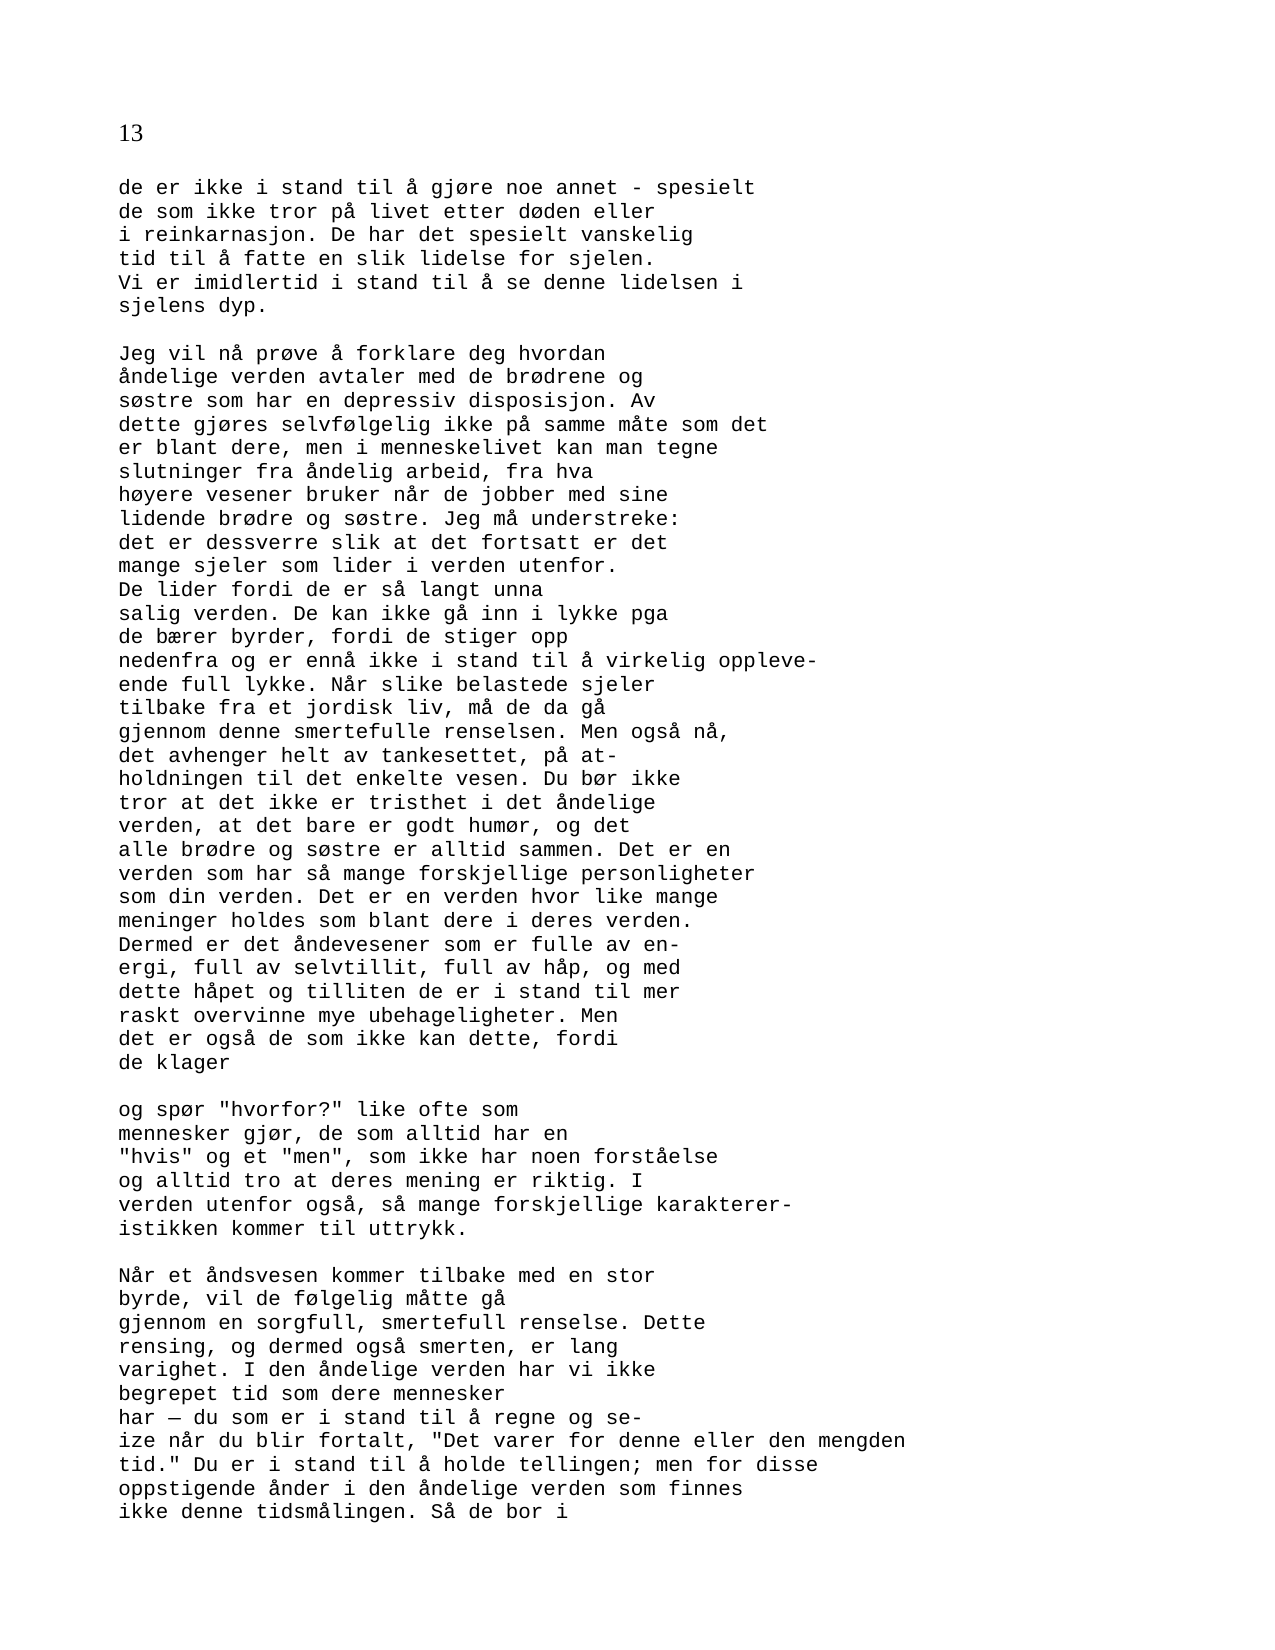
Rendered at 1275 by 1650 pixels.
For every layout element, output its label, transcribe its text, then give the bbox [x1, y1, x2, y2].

text tid." Du er i stand til å holde tellingen; men for disse [118, 1454, 1157, 1478]
text og spør "hvorfor?" like ofte som [118, 1099, 1157, 1123]
text høyere vesener bruker når de jobber med sine [118, 484, 1157, 508]
text Dermed er det åndevesener som er fulle av en- [118, 934, 1157, 957]
text istikken kommer til uttrykk. [118, 1217, 1157, 1241]
text byrde, vil de følgelig måtte gå [118, 1288, 1157, 1312]
text de klager [118, 1052, 1157, 1076]
text det er også de som ikke kan dette, fordi [118, 1028, 1157, 1052]
text De lider fordi de er så langt unna [118, 579, 1157, 603]
text raskt overvinne mye ubehageligheter. Men [118, 1005, 1157, 1028]
text meninger holdes som blant dere i deres verden. [118, 910, 1157, 934]
text dette håpet og tilliten de er i stand til mer [118, 981, 1157, 1005]
text mange sjeler som lider i verden utenfor. [118, 555, 1157, 579]
text lidende brødre og søstre. Jeg må understreke: [118, 508, 1157, 532]
text de er ikke i stand til å gjøre noe annet - spesielt [118, 177, 1157, 201]
text søstre som har en depressiv disposisjon. Av [118, 390, 1157, 413]
text rensing, og dermed også smerten, er lang [118, 1336, 1157, 1359]
text ergi, full av selvtillit, full av håp, og med [118, 957, 1157, 981]
text salig verden. De kan ikke gå inn i lykke pga [118, 603, 1157, 626]
text slutninger fra åndelig arbeid, fra hva [118, 461, 1157, 484]
text tilbake fra et jordisk liv, må de da gå [118, 697, 1157, 721]
text verden som har så mange forskjellige personligheter [118, 863, 1157, 886]
text gjennom denne smertefulle renselsen. Men også nå, [118, 721, 1157, 744]
text de bærer byrder, fordi de stiger opp [118, 626, 1157, 650]
text begrepet tid som dere mennesker [118, 1383, 1157, 1407]
text tid til å fatte en slik lidelse for sjelen. [118, 248, 1157, 272]
text Når et åndsvesen kommer tilbake med en stor [118, 1265, 1157, 1288]
text det avhenger helt av tankesettet, på at- [118, 744, 1157, 768]
text verden, at det bare er godt humør, og det [118, 816, 1157, 839]
text dette gjøres selvfølgelig ikke på samme måte som det [118, 413, 1157, 437]
text Vi er imidlertid i stand til å se denne lidelsen i [118, 272, 1157, 295]
text tror at det ikke er tristhet i det åndelige [118, 792, 1157, 816]
text varighet. I den åndelige verden har vi ikke [118, 1359, 1157, 1383]
text ikke denne tidsmålingen. Så de bor i [118, 1501, 1157, 1525]
text og alltid tro at deres mening er riktig. I [118, 1170, 1157, 1194]
text alle brødre og søstre er alltid sammen. Det er en [118, 839, 1157, 863]
text det er dessverre slik at det fortsatt er det [118, 532, 1157, 555]
text mennesker gjør, de som alltid har en [118, 1123, 1157, 1147]
text som din verden. Det er en verden hvor like mange [118, 886, 1157, 910]
text i reinkarnasjon. De har det spesielt vanskelig [118, 224, 1157, 248]
text ende full lykke. Når slike belastede sjeler [118, 674, 1157, 697]
text Jeg vil nå prøve å forklare deg hvordan [118, 343, 1157, 366]
text åndelige verden avtaler med de brødrene og [118, 366, 1157, 390]
text "hvis" og et "men", som ikke har noen forståelse [118, 1147, 1157, 1170]
text er blant dere, men i menneskelivet kan man tegne [118, 437, 1157, 461]
text verden utenfor også, så mange forskjellige karakterer- [118, 1194, 1157, 1217]
text de som ikke tror på livet etter døden eller [118, 201, 1157, 224]
text gjennom en sorgfull, smertefull renselse. Dette [118, 1312, 1157, 1336]
text oppstigende ånder i den åndelige verden som finnes [118, 1478, 1157, 1501]
text sjelens dyp. [118, 295, 1157, 319]
text ize når du blir fortalt, "Det varer for denne eller den mengden [118, 1430, 1157, 1454]
text har — du som er i stand til å regne og se- [118, 1407, 1157, 1430]
text holdningen til det enkelte vesen. Du bør ikke [118, 768, 1157, 792]
text nedenfra og er ennå ikke i stand til å virkelig oppleve- [118, 650, 1157, 674]
